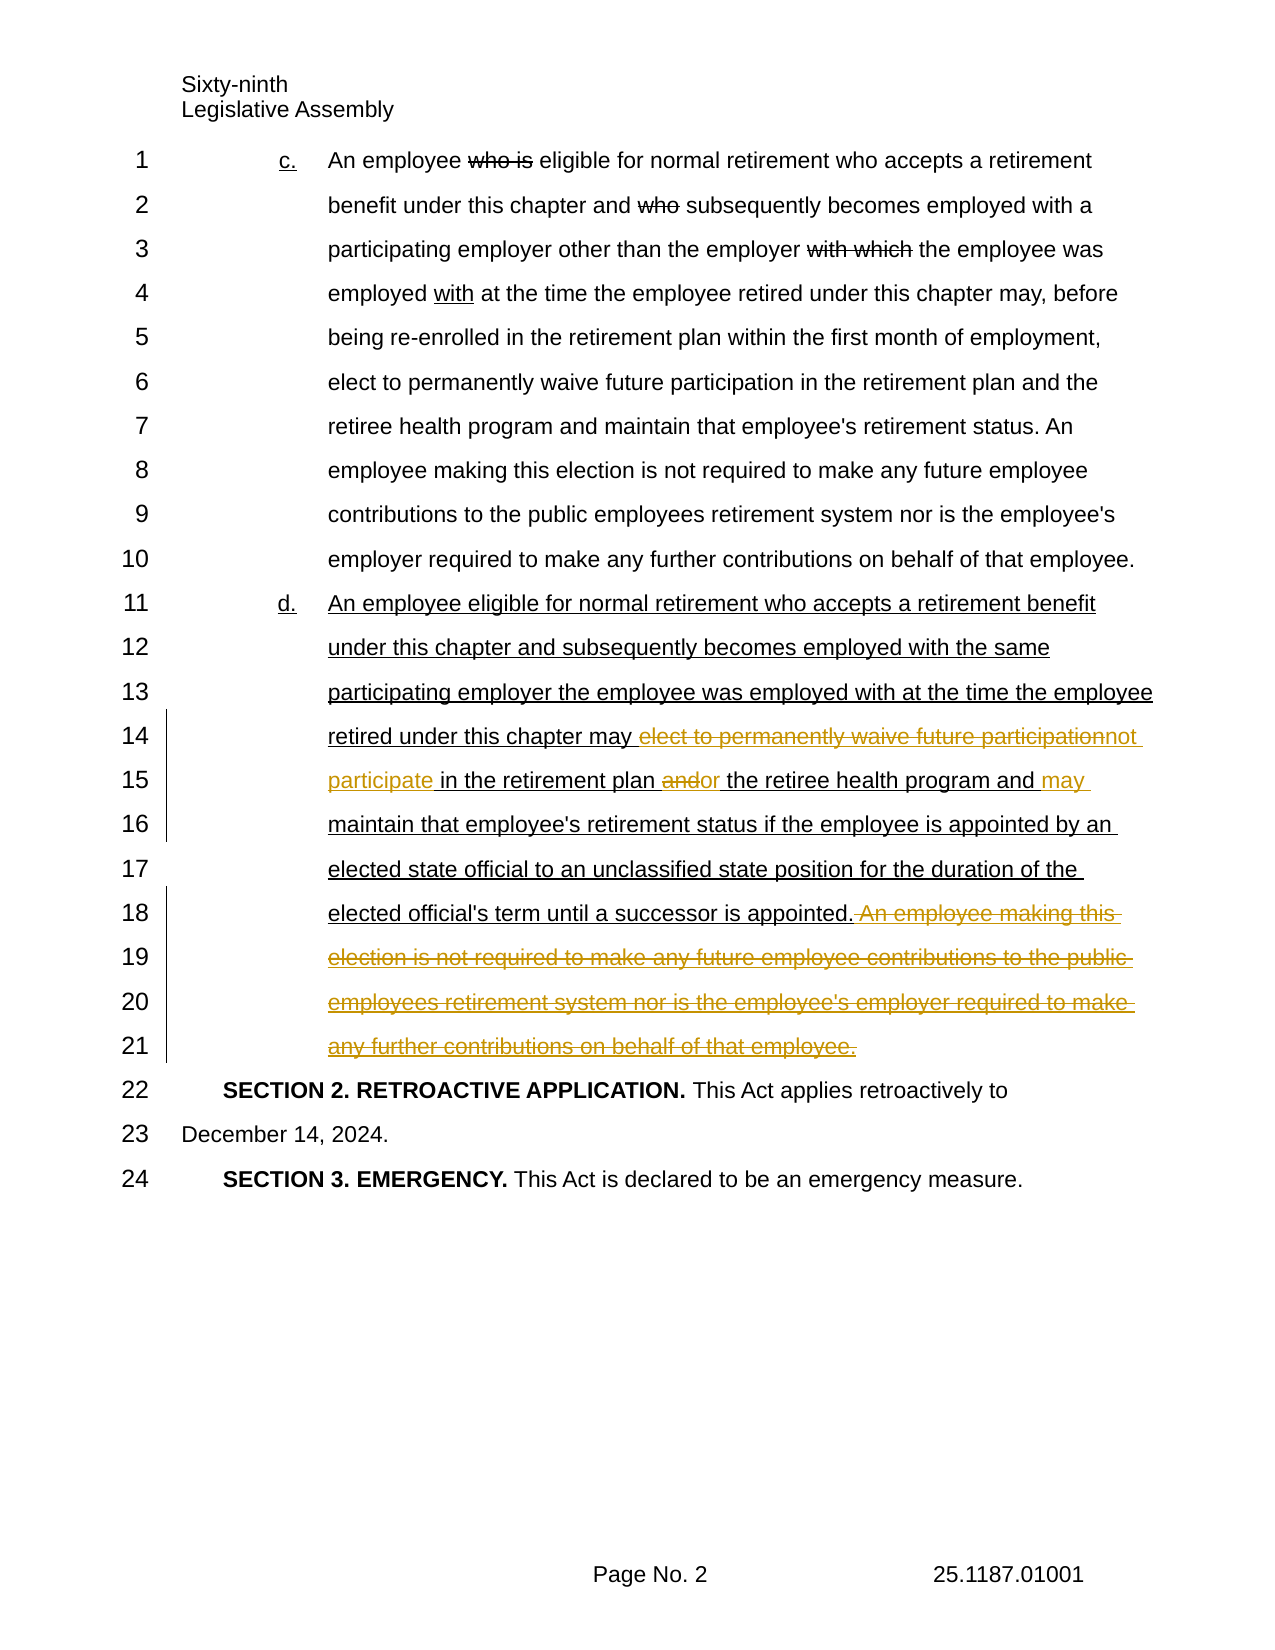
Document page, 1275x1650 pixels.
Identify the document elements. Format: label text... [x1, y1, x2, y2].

text d. An employee eligible for normal retirement who accepts a retirement benefit under this chapter and subsequently becomes employed with the same participating employer the employee was employed with at the time the employee retired under this chapter may not participate in the retirement plan or the retiree health program and may maintain that employee's retirement status if the employee is appointed by an elected state official to an unclassified state position for the duration of the elected official's term until a successor is appointed. [181, 576, 1154, 1063]
text c. An employee who is eligible for normal retirement who accepts a retirement benefit under this chapter and who subsequently becomes employed with a participating employer other than the employer with which the employee was employed with at the time the employee retired under this chapter may, before being re‑enrolled in the retirement plan within the first month of employment, elect to permanently waive future participation in the retirement plan and the retiree health program and maintain that employee's retirement status. An employee making this election is not required to make any future employee contributions to the public employees retirement system nor is the employee's employer required to make any further contributions on behalf of that employee. [181, 133, 1154, 576]
text SECTION 2. RETROACTIVE APPLICATION. This Act applies retroactively to December 14, 2024. [181, 1063, 1154, 1152]
text SECTION 3. EMERGENCY. This Act is declared to be an emergency measure. [181, 1152, 1154, 1196]
